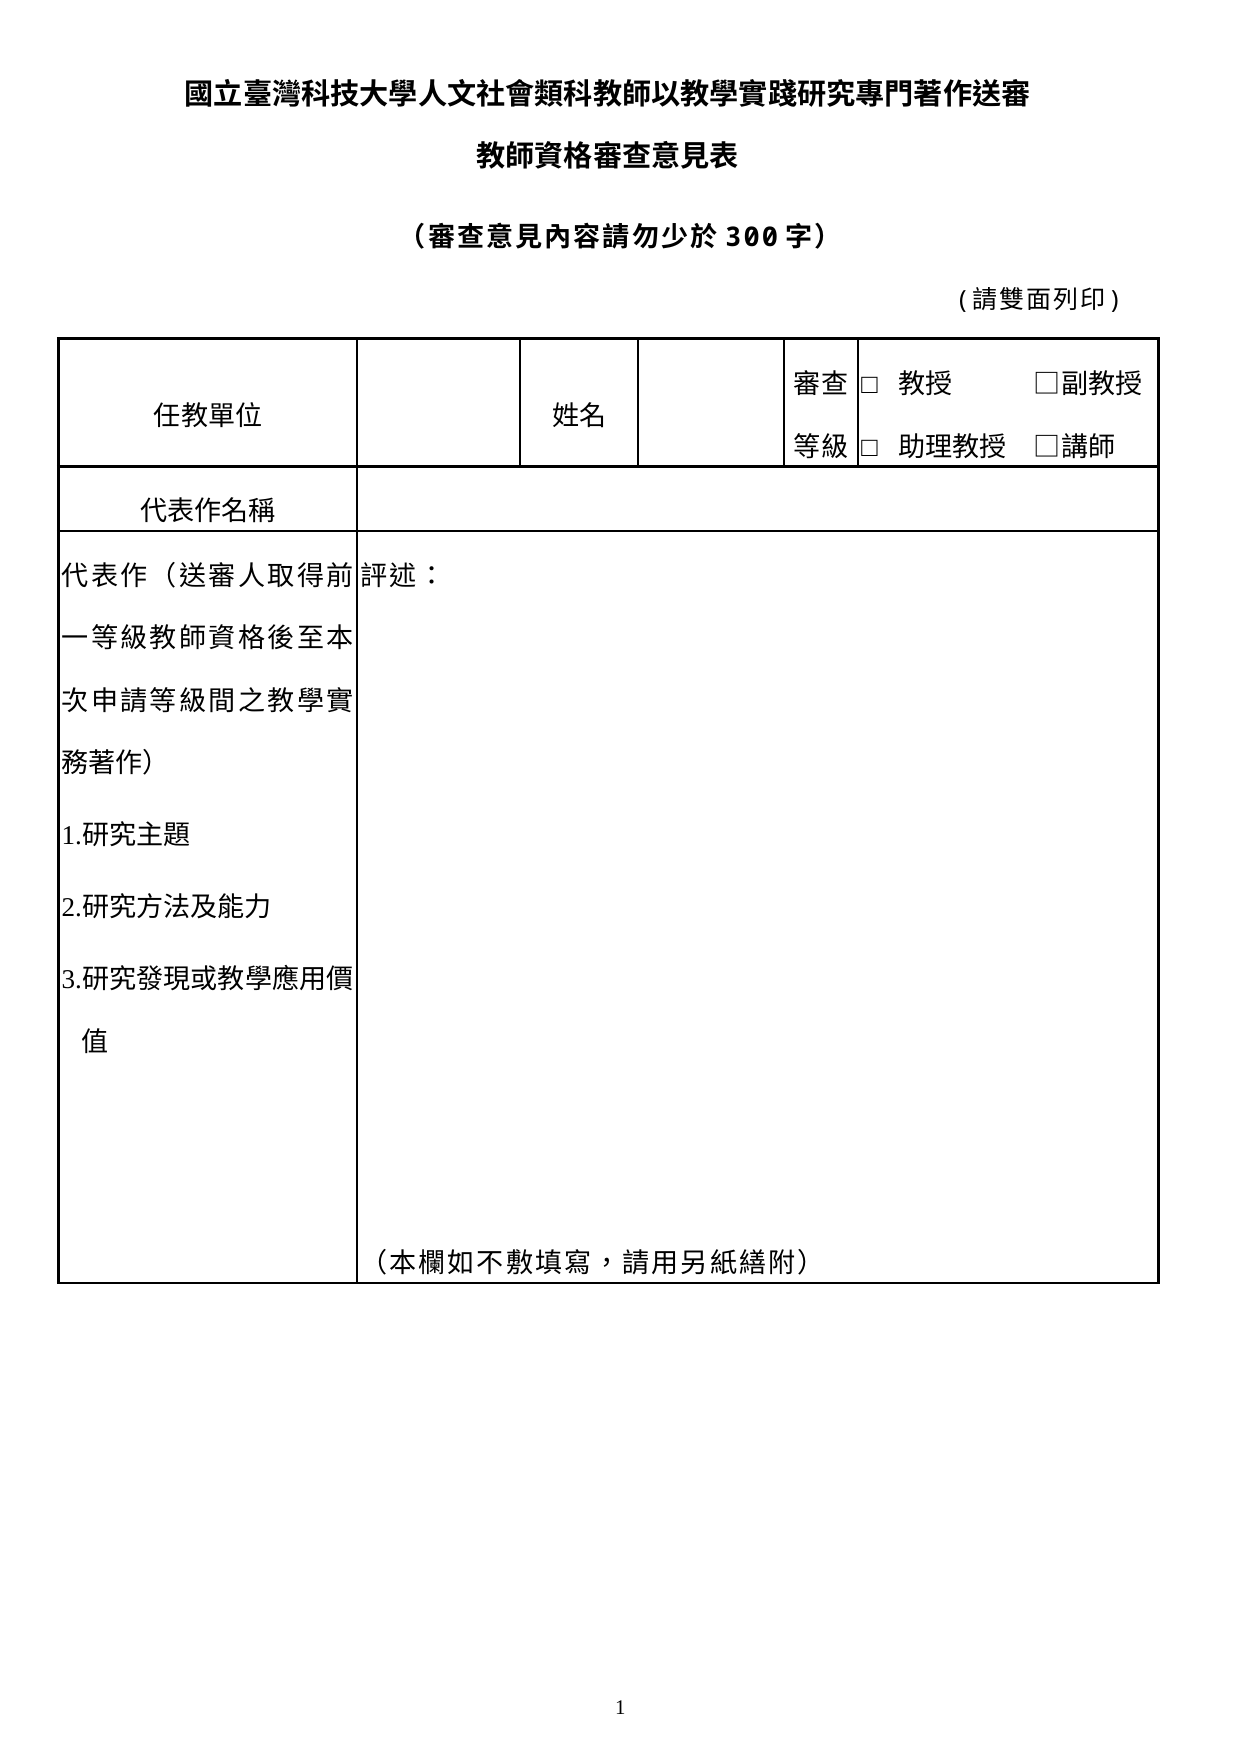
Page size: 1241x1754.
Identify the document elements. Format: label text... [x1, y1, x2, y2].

table_header 審查 等級 [785, 340, 857, 465]
text 教師資格審查意見表 [59, 112, 1156, 175]
table_header [639, 340, 783, 465]
text （審查意見內容請勿少於300字） [118, 193, 1122, 256]
text 國立臺灣科技大學人文社會類科教師以教學實踐研究專門著作送審 [59, 50, 1156, 112]
table_cell 代表作（送審人取得前一等級教師資格後至本次申請等級間之教學實務著作） 1.研究主題 2.研究方法及能力 3.研究發現或教學應用價值 [60, 532, 356, 1282]
table_header 教授 □副教授 助理教授 □講師 [859, 340, 1157, 465]
table_header [358, 340, 519, 465]
table_cell 評述： （本欄如不敷填寫，請用另紙繕附） [358, 532, 1157, 1282]
table_cell [358, 468, 1157, 530]
text (請雙面列印) [118, 256, 1122, 318]
table_cell 代表作名稱 [60, 468, 356, 530]
table_header 任教單位 [60, 340, 356, 465]
table_header 姓名 [521, 340, 637, 465]
